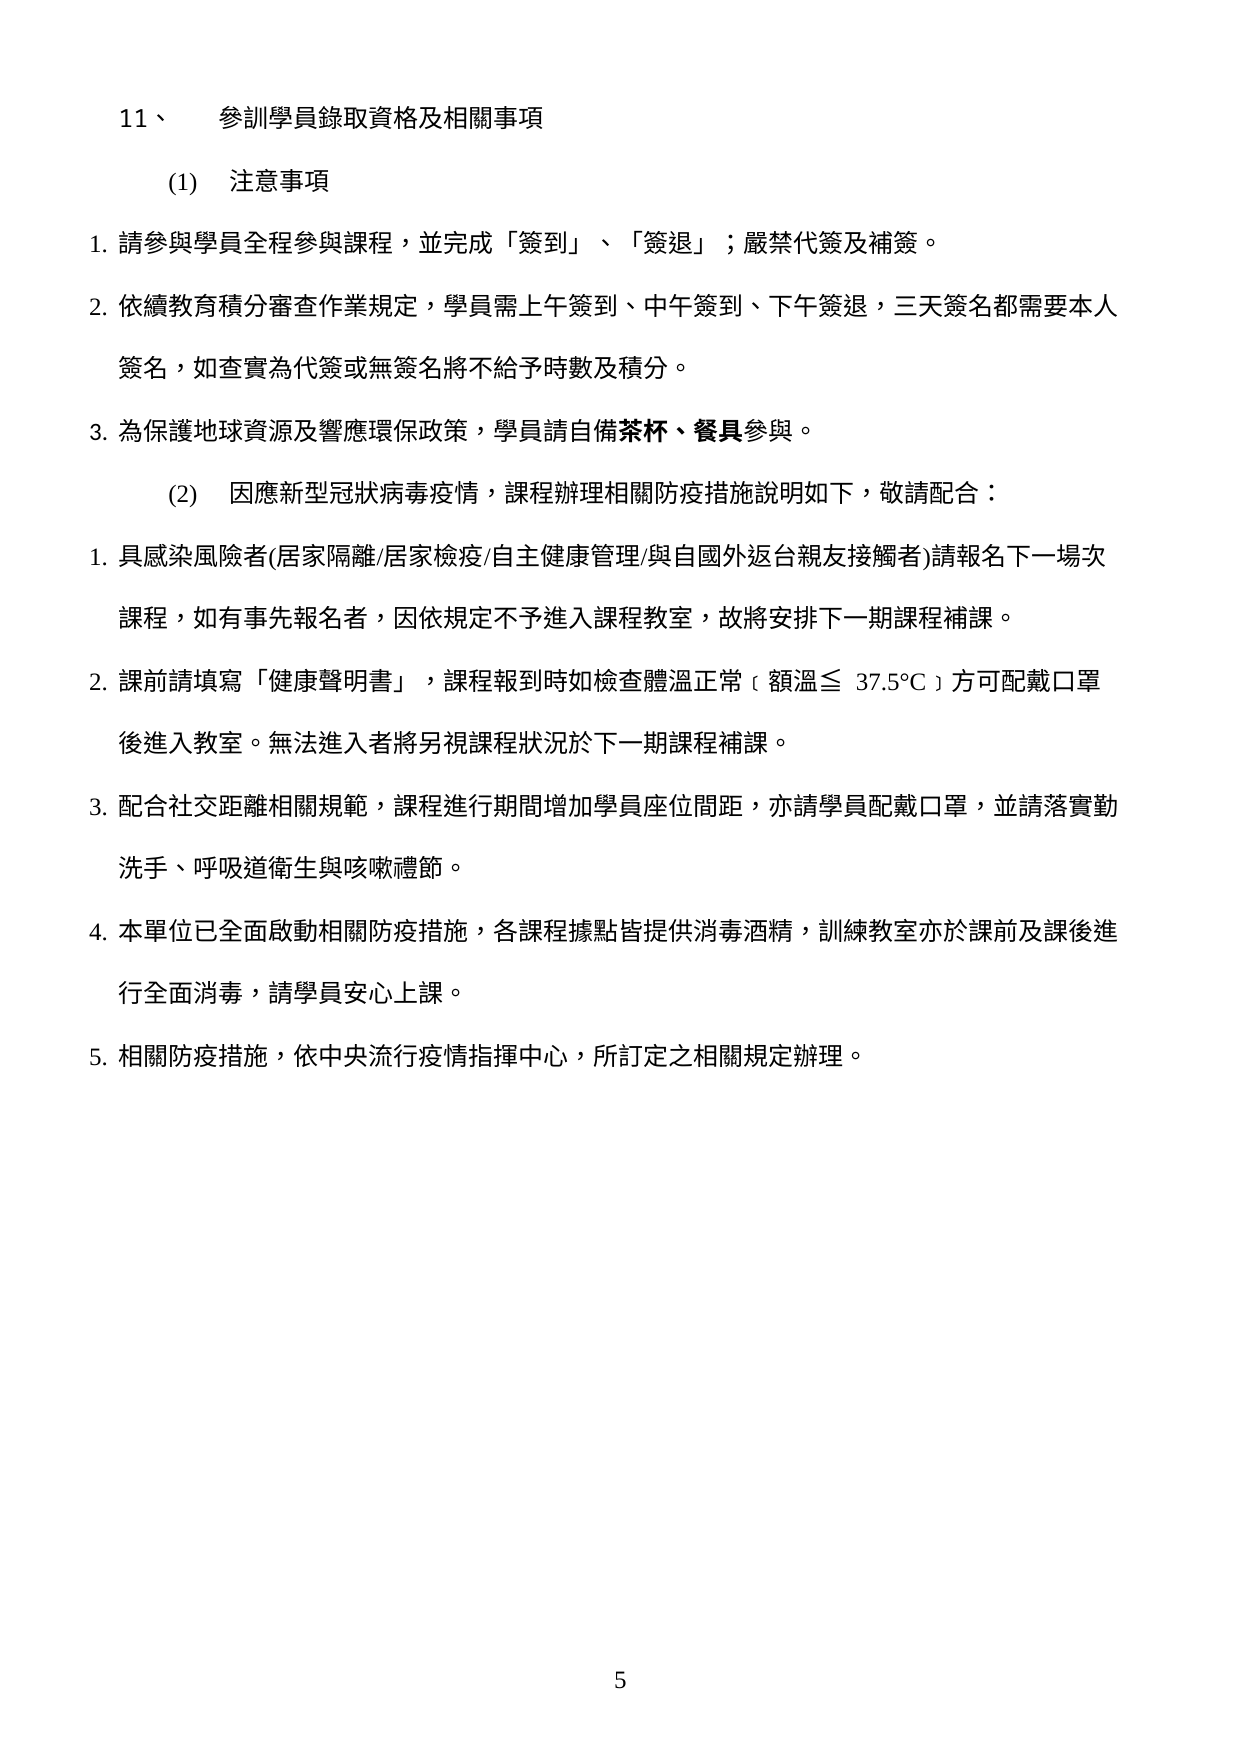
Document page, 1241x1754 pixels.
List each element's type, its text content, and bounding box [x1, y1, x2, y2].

list 課前請填寫「健康聲明書」，課程報到時如檢查體溫正常﹝額溫≦ 37.5°C﹞方可配戴口罩後進入教室。無法進入者將另視課程狀況於下一期課程補課。 [89, 637, 1122, 762]
list 配合社交距離相關規範，課程進行期間增加學員座位間距，亦請學員配戴口罩，並請落實勤洗手、呼吸道衛生與咳嗽禮節。 [89, 762, 1122, 887]
list 依續教育積分審查作業規定，學員需上午簽到、中午簽到、下午簽退，三天簽名都需要本人簽名，如查實為代簽或無簽名將不給予時數及積分。 [89, 262, 1122, 387]
list 參訓學員錄取資格及相關事項 [118, 75, 1122, 137]
list 為保護地球資源及響應環保政策，學員請自備茶杯、餐具參與。 [89, 387, 1122, 450]
list 因應新型冠狀病毒疫情，課程辦理相關防疫措施說明如下，敬請配合： [168, 450, 1122, 512]
list 相關防疫措施，依中央流行疫情指揮中心，所訂定之相關規定辦理。 [89, 1012, 1122, 1075]
list 具感染風險者(居家隔離/居家檢疫/自主健康管理/與自國外返台親友接觸者)請報名下一場次課程，如有事先報名者，因依規定不予進入課程教室，故將安排下一期課程補課。 [89, 512, 1122, 637]
list 本單位已全面啟動相關防疫措施，各課程據點皆提供消毒酒精，訓練教室亦於課前及課後進行全面消毒，請學員安心上課。 [89, 887, 1122, 1012]
list 請參與學員全程參與課程，並完成「簽到」、「簽退」；嚴禁代簽及補簽。 [89, 200, 1122, 262]
list 注意事項 [168, 137, 1122, 200]
